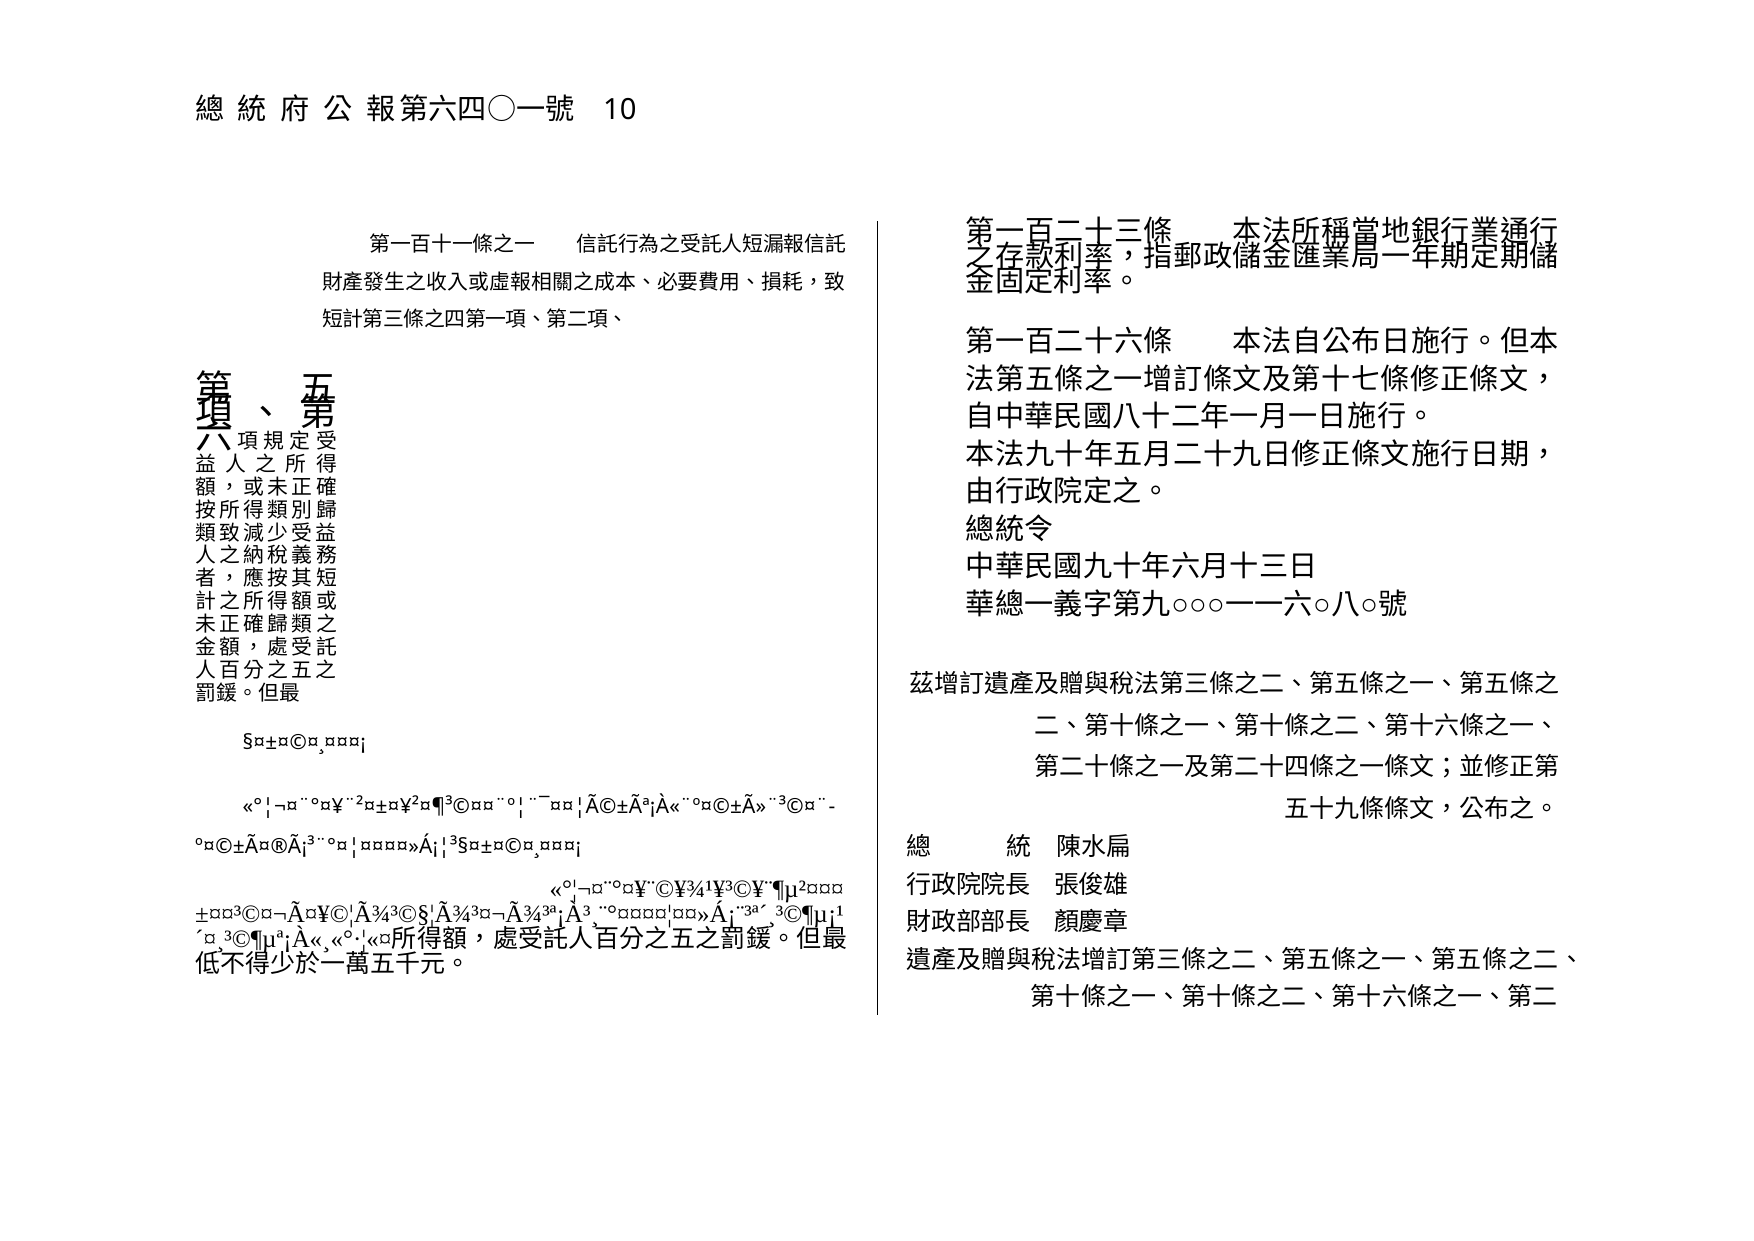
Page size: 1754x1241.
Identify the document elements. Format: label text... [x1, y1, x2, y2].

text «°¦¬¤¨°¤¥¨­©¥¾¹¥³©¥¨­¶µ²¤¤¤±¤¤³©¤¬Ã¤¥©¦Ã¾³©§¦Ã¾³¤¬Ã¾³ª¡À³¸¨°¤¤¤¤¦¤¤»Á¡¨³ª­´¸³©¶µ¡¹´¤¸³©¶µª¡À«¸«°·¦«¤所得額，處受託人百分之五之罰鍰。但最低不得少於一萬五千元。 [195, 878, 847, 978]
text §¤±¤©¤¸¤¤¤¡ [195, 717, 847, 757]
text 遺產及贈與稅法增訂第三條之二、第五條之一、第五條之二、第十條之一、第十條之二、第十六條之一、第二十條之一及第二十四條之一條文；並修正第五十九條條文 [907, 938, 1559, 1013]
text 華總一義字第九○○○一一六○八○號 [966, 584, 1559, 622]
table_header 第五項、第六項規定受益人之所得額，或未正確按所得類別歸類致減少受益人之納稅義務者，應按其短計之所得額或未正確歸類之金額，處受託人百分之五之罰鍰。但最 [192, 372, 340, 705]
table_header [340, 372, 852, 705]
text 第一百二十六條 本法自公布日施行。但本法第五條之一增訂條文及第十七條修正條文，自中華民國八十二年一月一日施行。 [966, 322, 1559, 434]
text 第一百十一條之一 信託行為之受託人短漏報信託財產發生之收入或虛報相關之成本、必要費用、損耗，致短計第三條之四第一項、第二項、 [322, 222, 847, 334]
text 總 統 陳水扁 [907, 826, 1559, 863]
text 本法九十年五月二十九日修正條文施行日期，由行政院定之。 [966, 434, 1559, 509]
text 第一百二十三條 本法所稱當地銀行業通行之存款利率，指郵政儲金匯業局一年期定期儲金固定利率。 [966, 222, 1559, 297]
text 茲增訂遺產及贈與稅法第三條之二、第五條之一、第五條之二、第十條之一、第十條之二、第十六條之一、第二十條之一及第二十四條之一條文；並修正第五十九條條文，公布之。 [907, 659, 1559, 826]
text 行政院院長 張俊雄 [907, 863, 1559, 901]
text «°¦¬¤¨°¤¥¨²¤±¤¥²¤¶³©¤¤¨­º¦¨¯¤¤¦Ã©±Ãª¡À«¨­º¤©±Ã»¨³©¤¨­º¤©±Ã¤®Ã¡³¨°¤¦¤¤¤¤»Á¡¦³§¤±¤©¤¸¤¤¤¡ [195, 782, 847, 861]
text 財政部部長 顏慶章 [907, 901, 1559, 938]
text 總統令 [966, 509, 1559, 547]
text 中華民國九十年六月十三日 [966, 547, 1559, 584]
